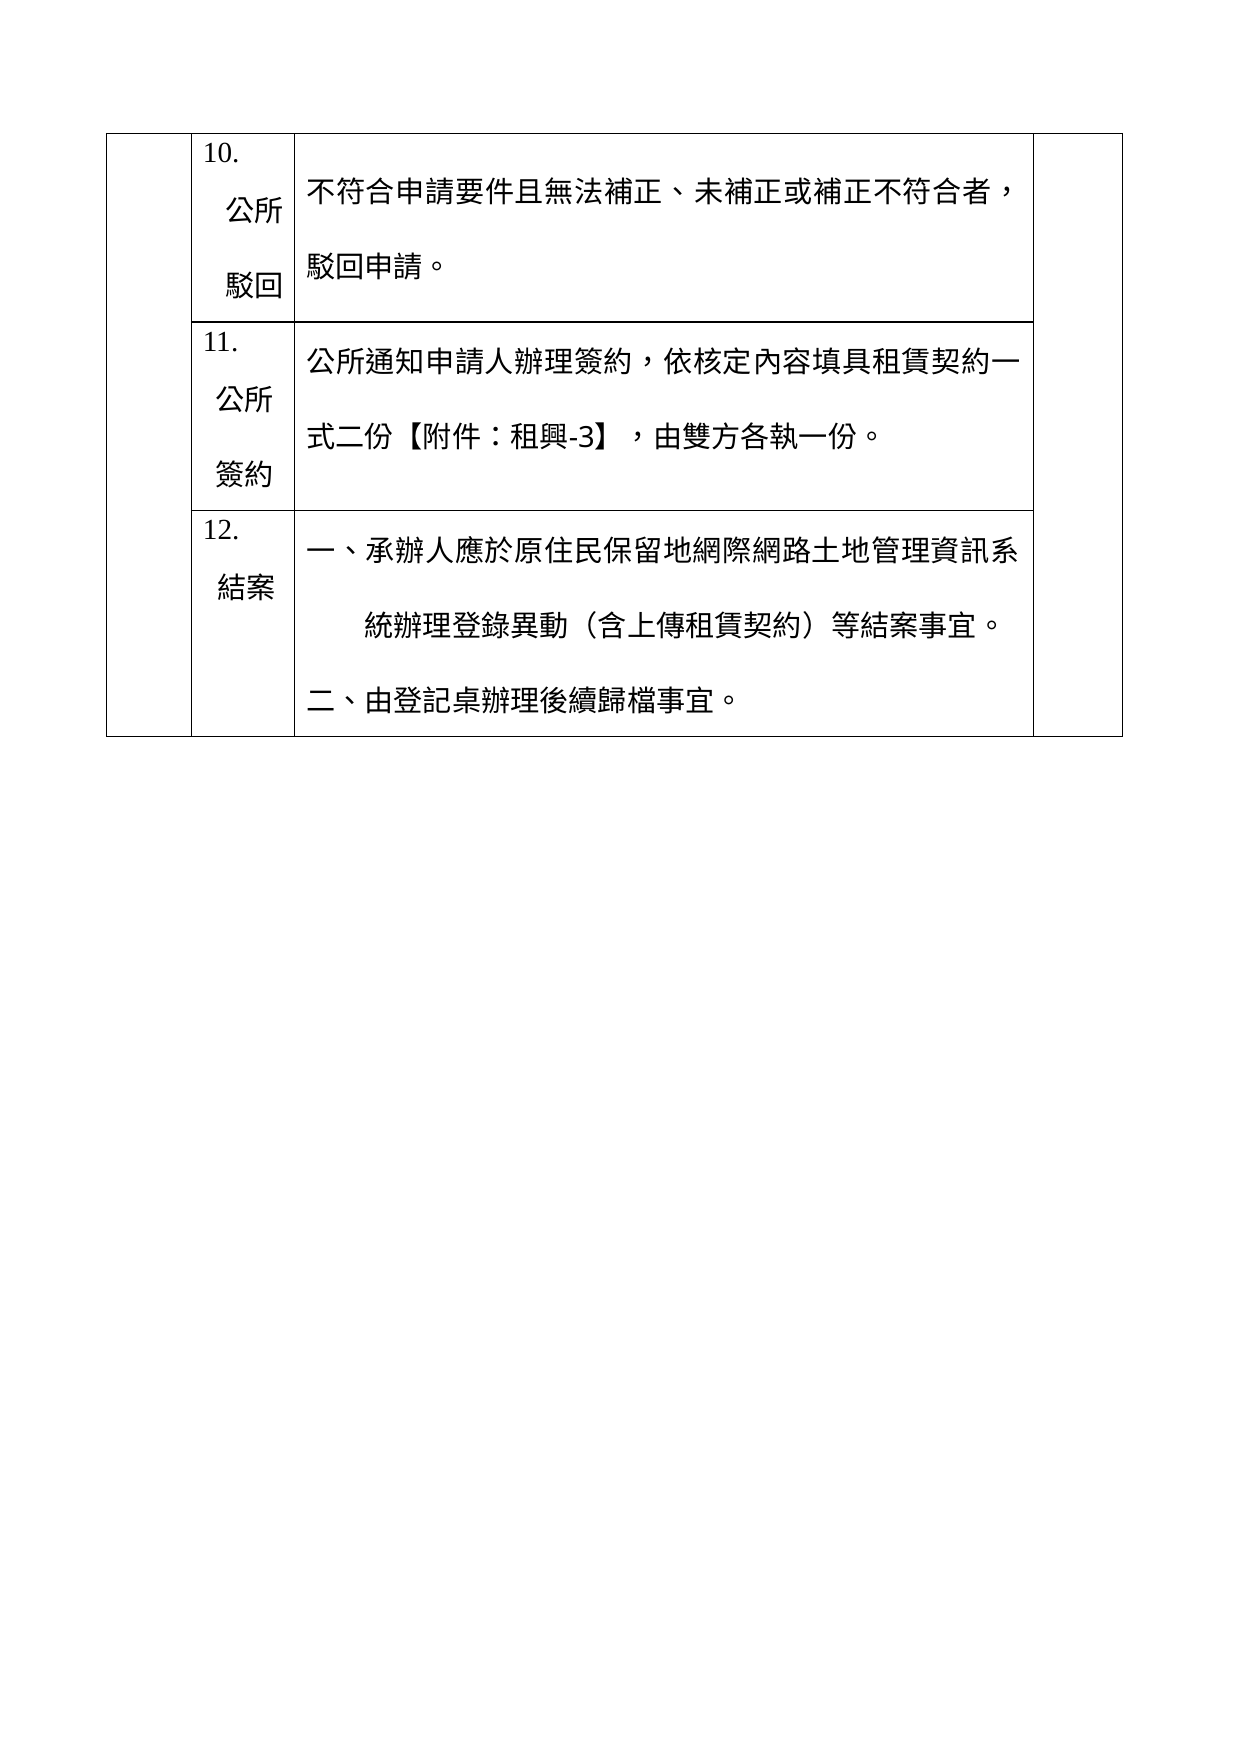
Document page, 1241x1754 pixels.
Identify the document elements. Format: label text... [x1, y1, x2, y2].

table_cell 11. 公所簽約 [192, 323, 294, 510]
table_cell 12. 結案 [192, 511, 294, 736]
table_cell 10. 公所駁回 [192, 134, 294, 321]
table_cell [1034, 134, 1122, 736]
table_cell 不符合申請要件且無法補正、未補正或補正不符合者，駁回申請。 [295, 134, 1033, 321]
table_cell 公所通知申請人辦理簽約，依核定內容填具租賃契約一式二份【附件：租興-3】，由雙方各執一份。 [295, 323, 1033, 510]
table_cell [107, 134, 191, 736]
table_cell 一、承辦人應於原住民保留地網際網路土地管理資訊系統辦理登錄異動（含上傳租賃契約）等結案事宜。 二、由登記桌辦理後續歸檔事宜。 [295, 511, 1033, 736]
